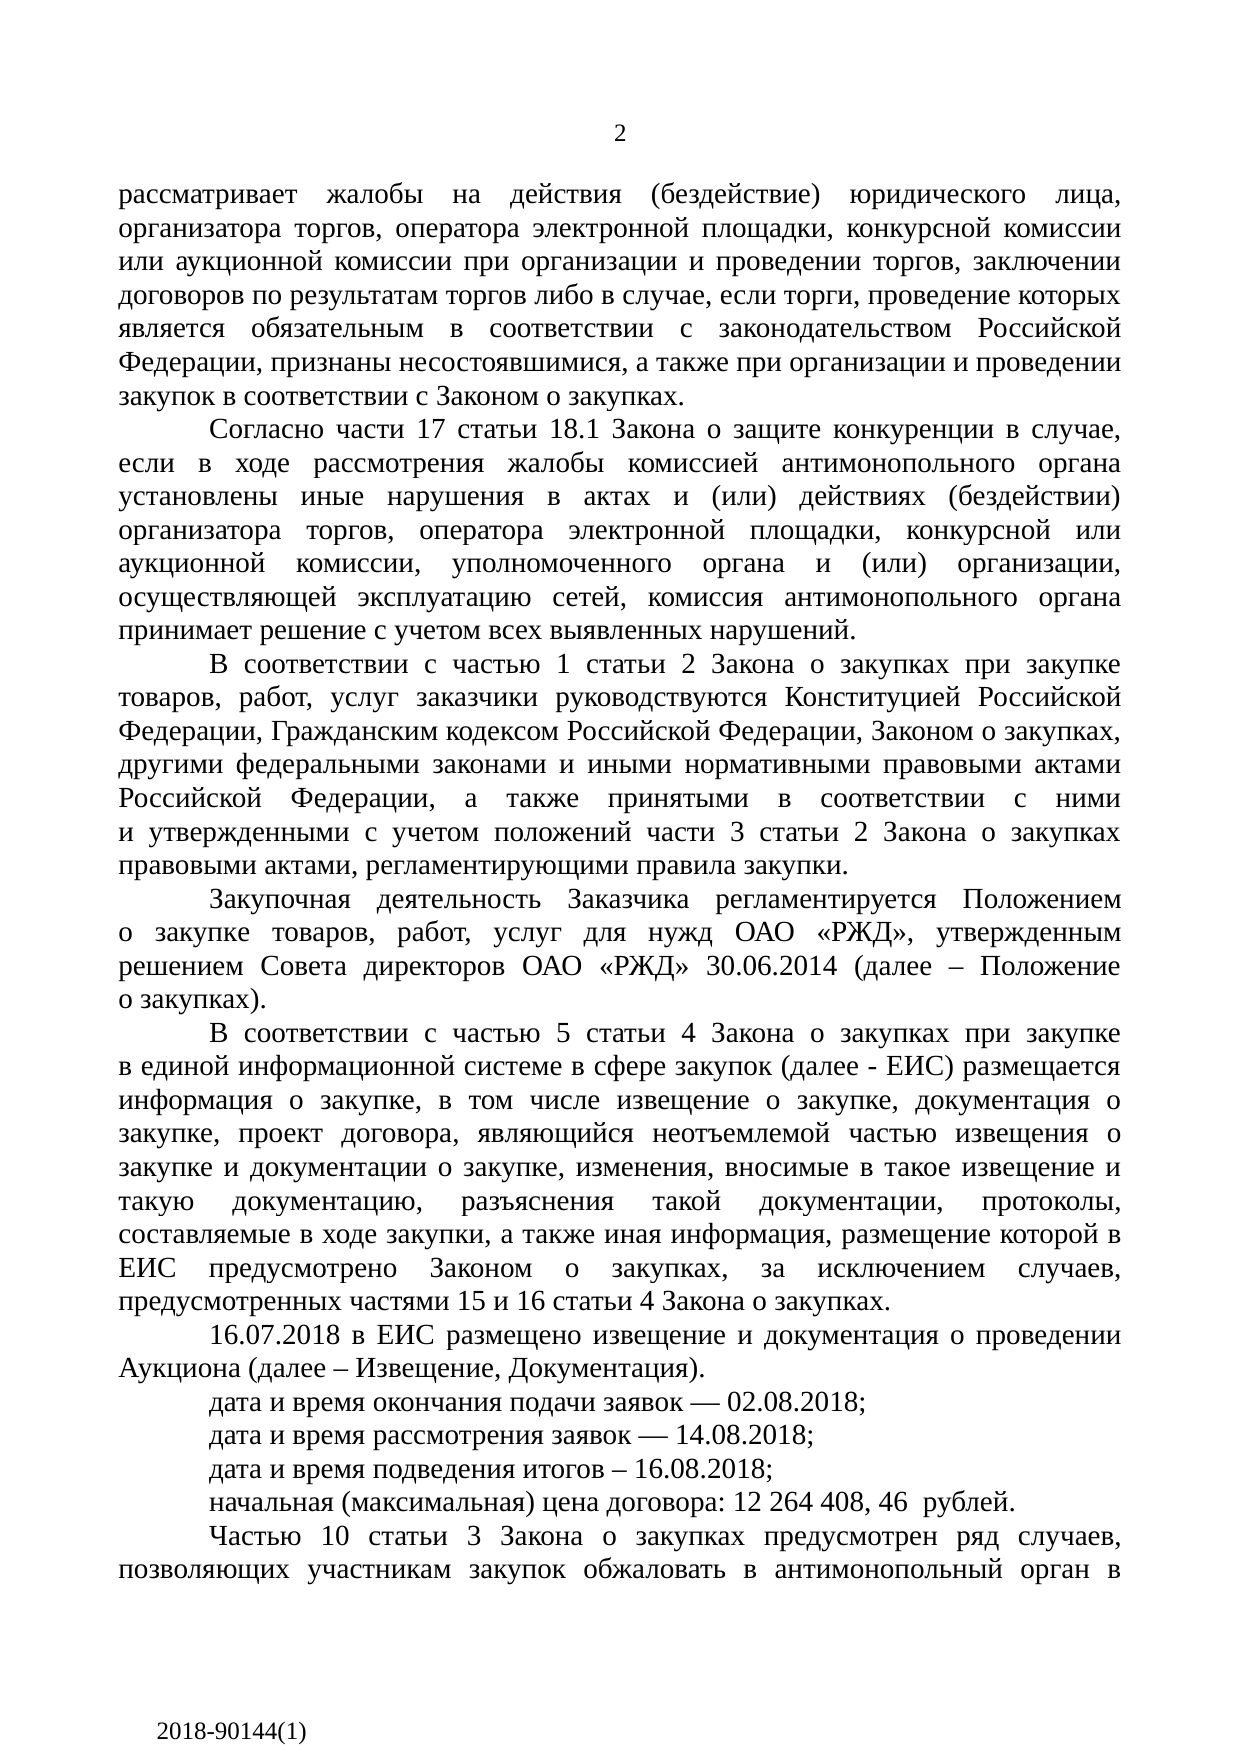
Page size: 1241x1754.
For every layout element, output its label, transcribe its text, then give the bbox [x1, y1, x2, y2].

text дата и время рассмотрения заявок — 14.08.2018; [118, 1417, 1122, 1451]
text дата и время окончания подачи заявок — 02.08.2018; [118, 1384, 1122, 1417]
text рассматривает жалобы на действия (бездействие) юридического лица, организатора торгов, оператора электронной площадки, конкурсной комиссии или аукционной комиссии при организации и проведении торгов, заключении договоров по результатам торгов либо в случае, если торги, проведение которых является обязательным в соответствии с законодательством Российской Федерации, признаны несостоявшимися, а также при организации и проведении закупок в соответствии с Законом о закупках. [118, 176, 1122, 411]
text Частью 10 статьи 3 Закона о закупках предусмотрен ряд случаев, позволяющих участникам закупок обжаловать в антимонопольный орган в [118, 1518, 1122, 1585]
text Закупочная деятельность Заказчика регламентируется Положением о закупке товаров, работ, услуг для нужд ОАО «РЖД», утвержденным решением Совета директоров ОАО «РЖД» 30.06.2014 (далее – Положение о закупках). [118, 881, 1122, 1015]
text В соответствии с частью 1 статьи 2 Закона о закупках при закупке товаров, работ, услуг заказчики руководствуются Конституцией Российской Федерации, Гражданским кодексом Российской Федерации, Законом о закупках, другими федеральными законами и иными нормативными правовыми актами Российской Федерации, а также принятыми в соответствии с ними и утвержденными с учетом положений части 3 статьи 2 Закона о закупках правовыми актами, регламентирующими правила закупки. [118, 646, 1122, 881]
text начальная (максимальная) цена договора: 12 264 408, 46 рублей. [118, 1484, 1122, 1518]
text В соответствии с частью 5 статьи 4 Закона о закупках при закупке в единой информационной системе в сфере закупок (далее - ЕИС) размещается информация о закупке, в том числе извещение о закупке, документация о закупке, проект договора, являющийся неотъемлемой частью извещения о закупке и документации о закупке, изменения, вносимые в такое извещение и такую документацию, разъяснения такой документации, протоколы, составляемые в ходе закупки, а также иная информация, размещение которой в ЕИС предусмотрено Законом о закупках, за исключением случаев, предусмотренных частями 15 и 16 статьи 4 Закона о закупках. [118, 1015, 1122, 1317]
text 16.07.2018 в ЕИС размещено извещение и документация о проведении Аукциона (далее – Извещение, Документация). [118, 1317, 1122, 1384]
text дата и время подведения итогов – 16.08.2018; [118, 1451, 1122, 1484]
text Согласно части 17 статьи 18.1 Закона о защите конкуренции в случае, если в ходе рассмотрения жалобы комиссией антимонопольного органа установлены иные нарушения в актах и (или) действиях (бездействии) организатора торгов, оператора электронной площадки, конкурсной или аукционной комиссии, уполномоченного органа и (или) организации, осуществляющей эксплуатацию сетей, комиссия антимонопольного органа принимает решение с учетом всех выявленных нарушений. [118, 411, 1122, 646]
